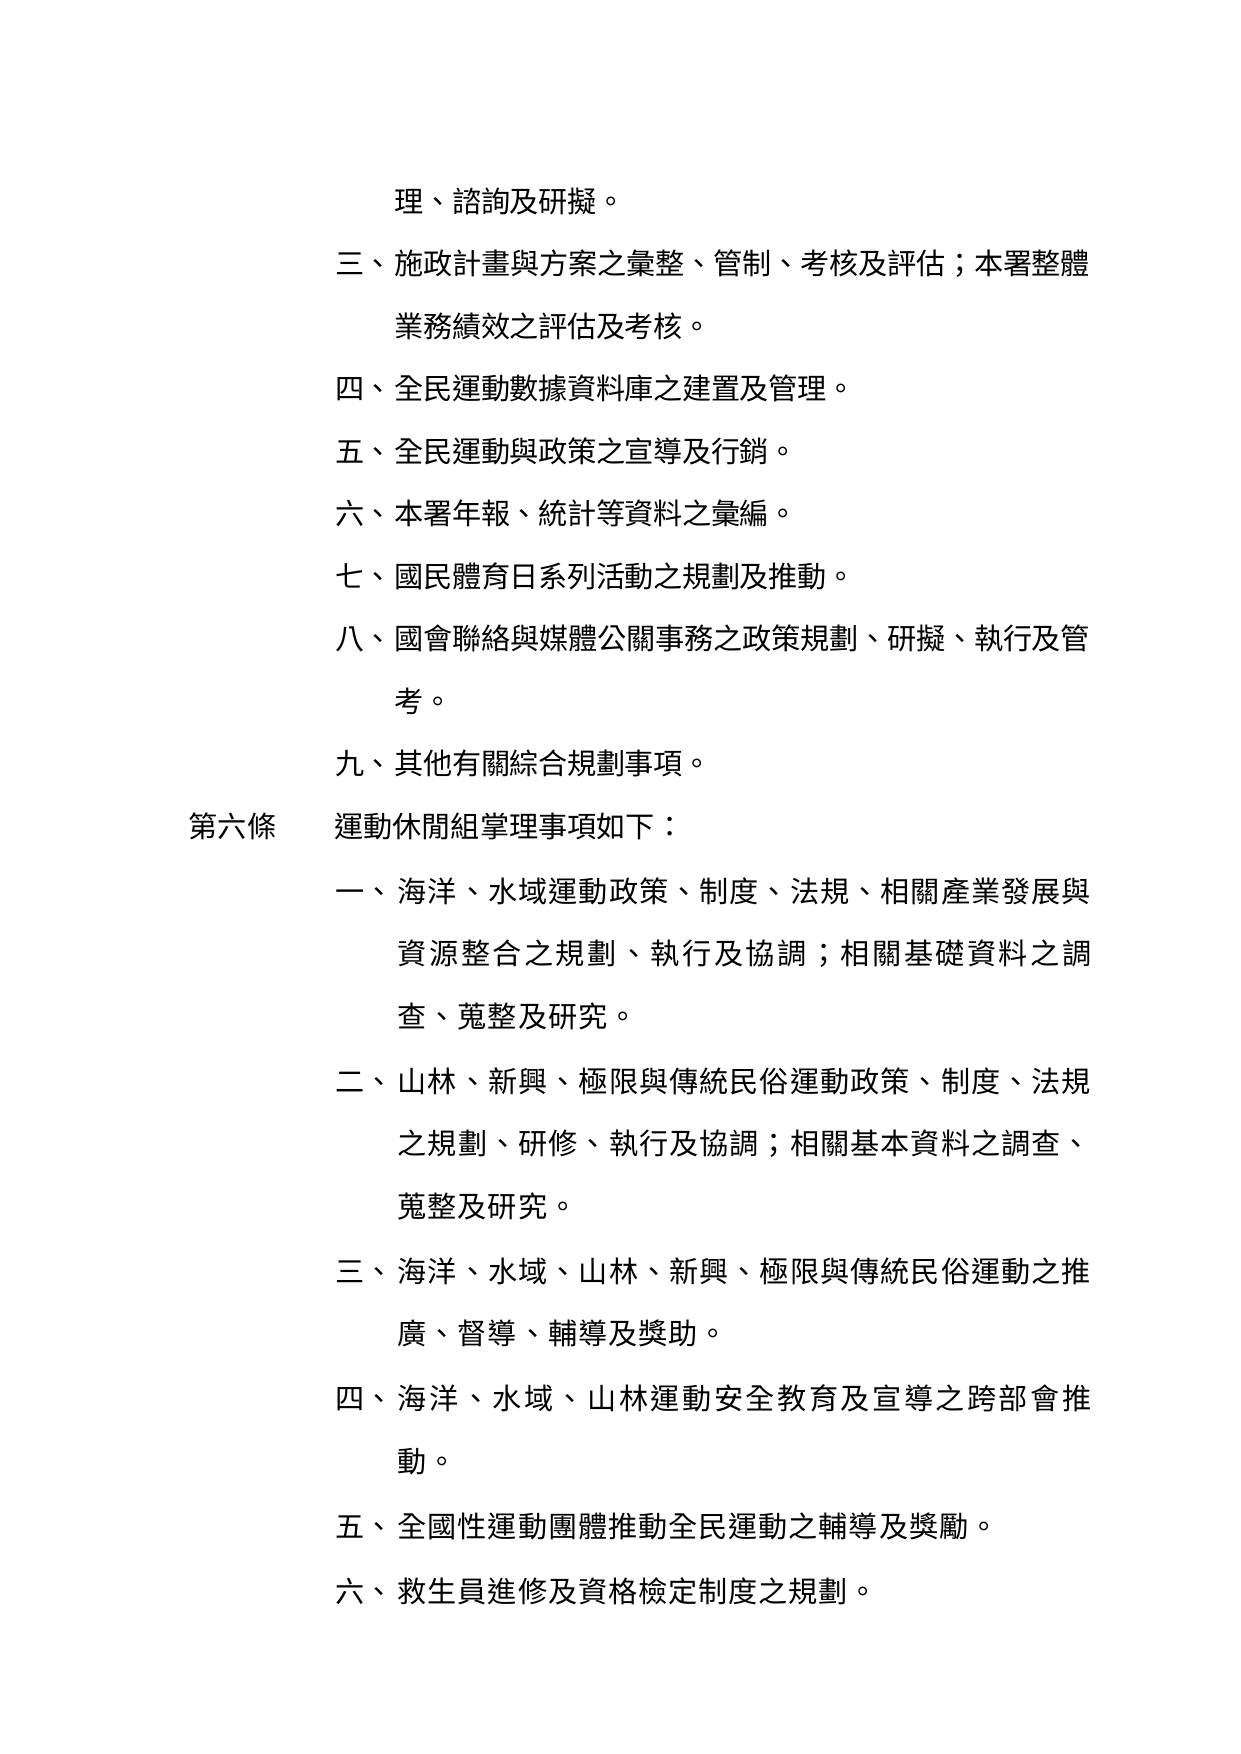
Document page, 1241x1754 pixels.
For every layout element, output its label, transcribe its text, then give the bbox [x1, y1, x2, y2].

list 全國性運動團體推動全民運動之輔導及獎勵。 [335, 1483, 1093, 1545]
list 全民運動數據資料庫之建置及管理。 [335, 345, 1090, 408]
list 本署年報、統計等資料之彙編。 [335, 470, 1090, 533]
list 海洋、水域、山林、新興、極限與傳統民俗運動之推廣、督導、輔導及獎助。 [335, 1228, 1093, 1353]
text 第六條 運動休閒組掌理事項如下： [188, 783, 1090, 845]
list 全民運動與政策之宣導及行銷。 [335, 408, 1090, 470]
list 施政計畫與方案之彙整、管制、考核及評估；本署整體業務績效之評估及考核。 [335, 220, 1090, 345]
list 山林、新興、極限與傳統民俗運動政策、制度、法規之規劃、研修、執行及協調；相關基本資料之調查、蒐整及研究。 [335, 1038, 1093, 1225]
list 理、諮詢及研擬。 [335, 158, 1090, 220]
list 其他有關綜合規劃事項。 [335, 720, 1090, 783]
list 救生員進修及資格檢定制度之規劃。 [335, 1548, 1093, 1610]
list 海洋、水域運動政策、制度、法規、相關產業發展與資源整合之規劃、執行及協調；相關基礎資料之調查、蒐整及研究。 [335, 848, 1093, 1035]
list 國會聯絡與媒體公關事務之政策規劃、研擬、執行及管考。 [335, 595, 1090, 720]
list 國民體育日系列活動之規劃及推動。 [335, 533, 1090, 595]
list 海洋、水域、山林運動安全教育及宣導之跨部會推動。 [335, 1355, 1093, 1480]
